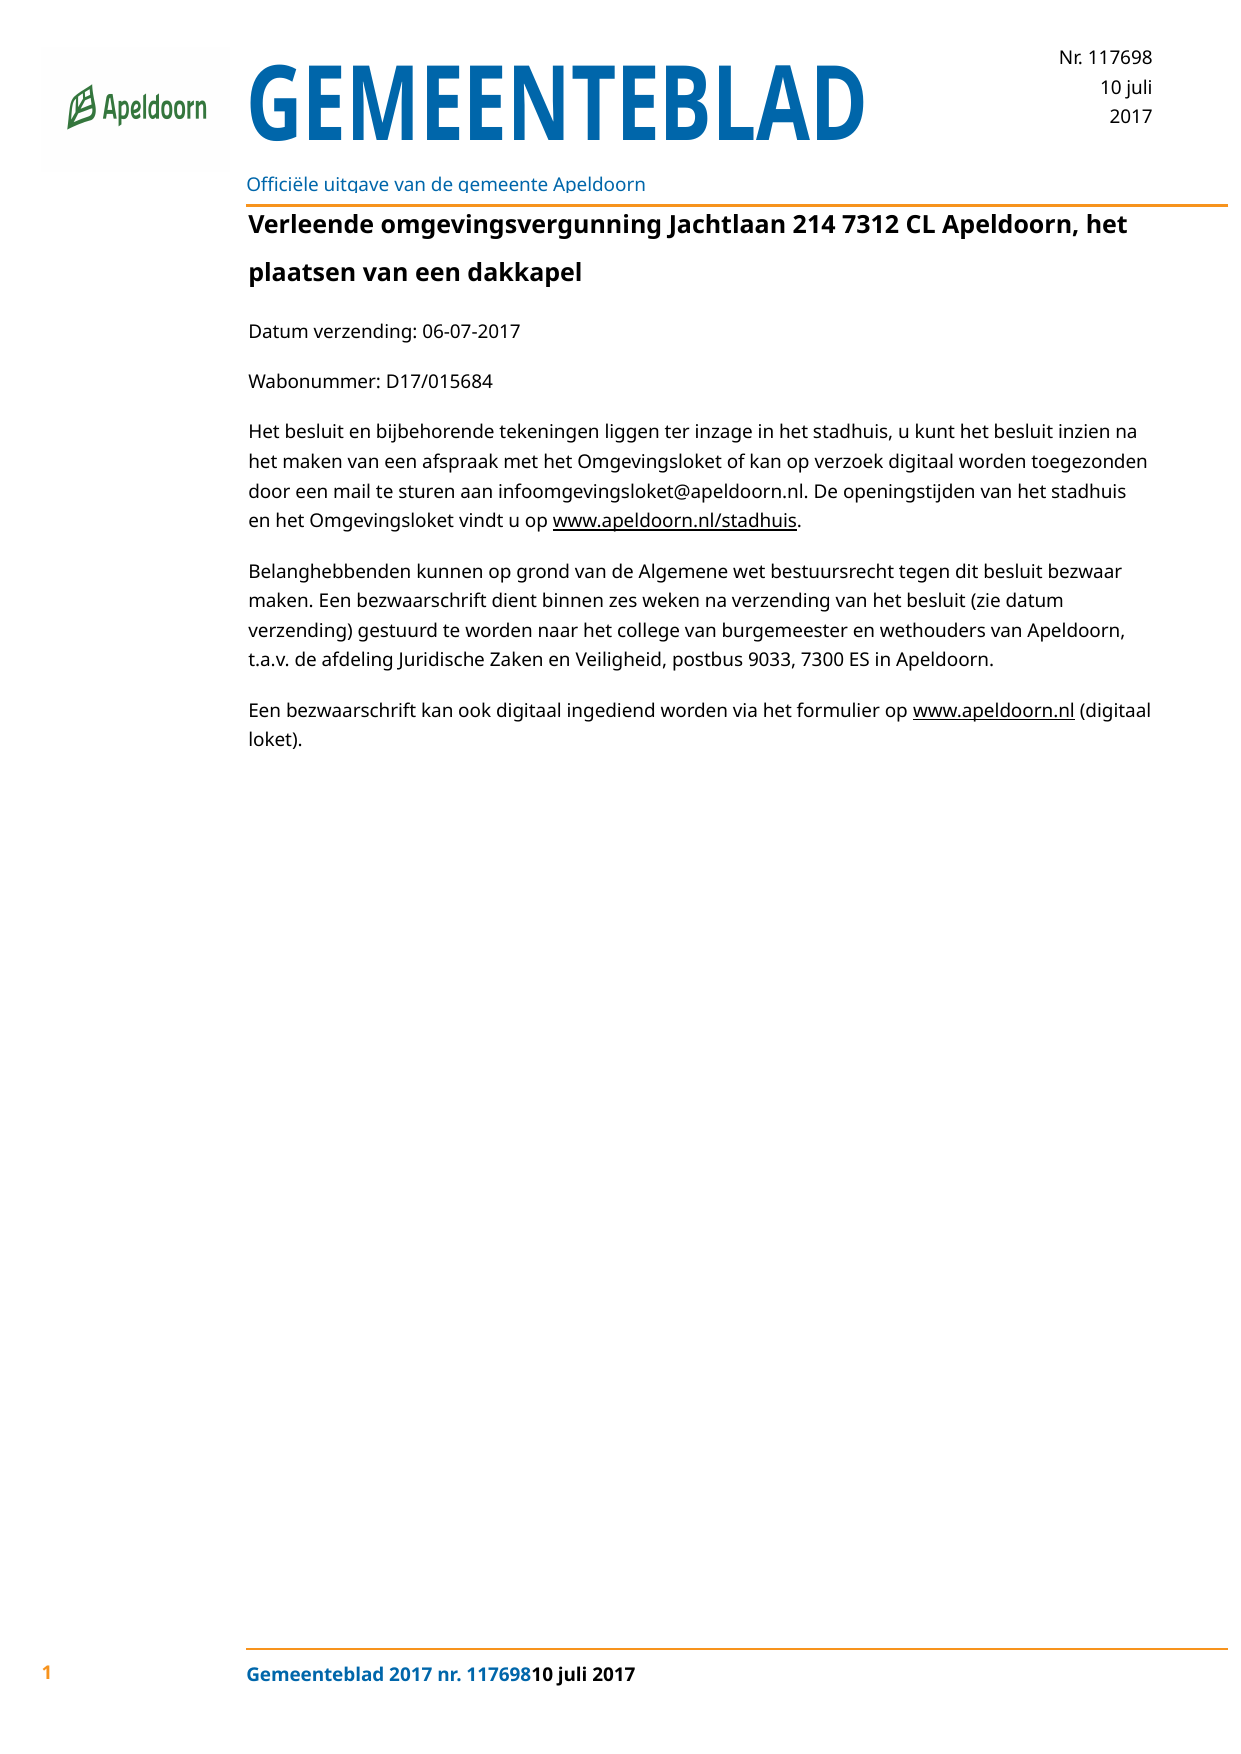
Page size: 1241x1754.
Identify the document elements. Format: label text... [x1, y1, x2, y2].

picture [41, 47, 231, 172]
text Verleende omgevingsvergunning Jachtlaan 214 7312 CL Apeldoorn, het plaatsen van een dakkapel [248, 207, 1152, 288]
text Wabonummer: D17/015684 [248, 368, 1152, 394]
text Datum verzending: 06-07-2017 [248, 318, 1152, 344]
text Een bezwaarschrift kan ook digitaal ingediend worden via het formulier op www.apeldoorn.nl (digitaal loket). [248, 697, 1152, 752]
text Het besluit en bijbehorende tekeningen liggen ter inzage in het stadhuis, u kunt het besluit inzien na het maken van een afspraak met het Omgevingsloket of kan op verzoek digitaal worden toegezonden door een mail te sturen aan infoomgevingsloket@apeldoorn.nl. De openingstijden van het stadhuis en het Omgevingsloket vindt u op www.apeldoorn.nl/stadhuis. [248, 419, 1152, 533]
text Belanghebbenden kunnen op grond van de Algemene wet bestuursrecht tegen dit besluit bezwaar maken. Een bezwaarschrift dient binnen zes weken na verzending van het besluit (zie datum verzending) gestuurd te worden naar het college van burgemeester en wethouders van Apeldoorn, t.a.v. de afdeling Juridische Zaken en Veiligheid, postbus 9033, 7300 ES in Apeldoorn. [248, 558, 1152, 672]
